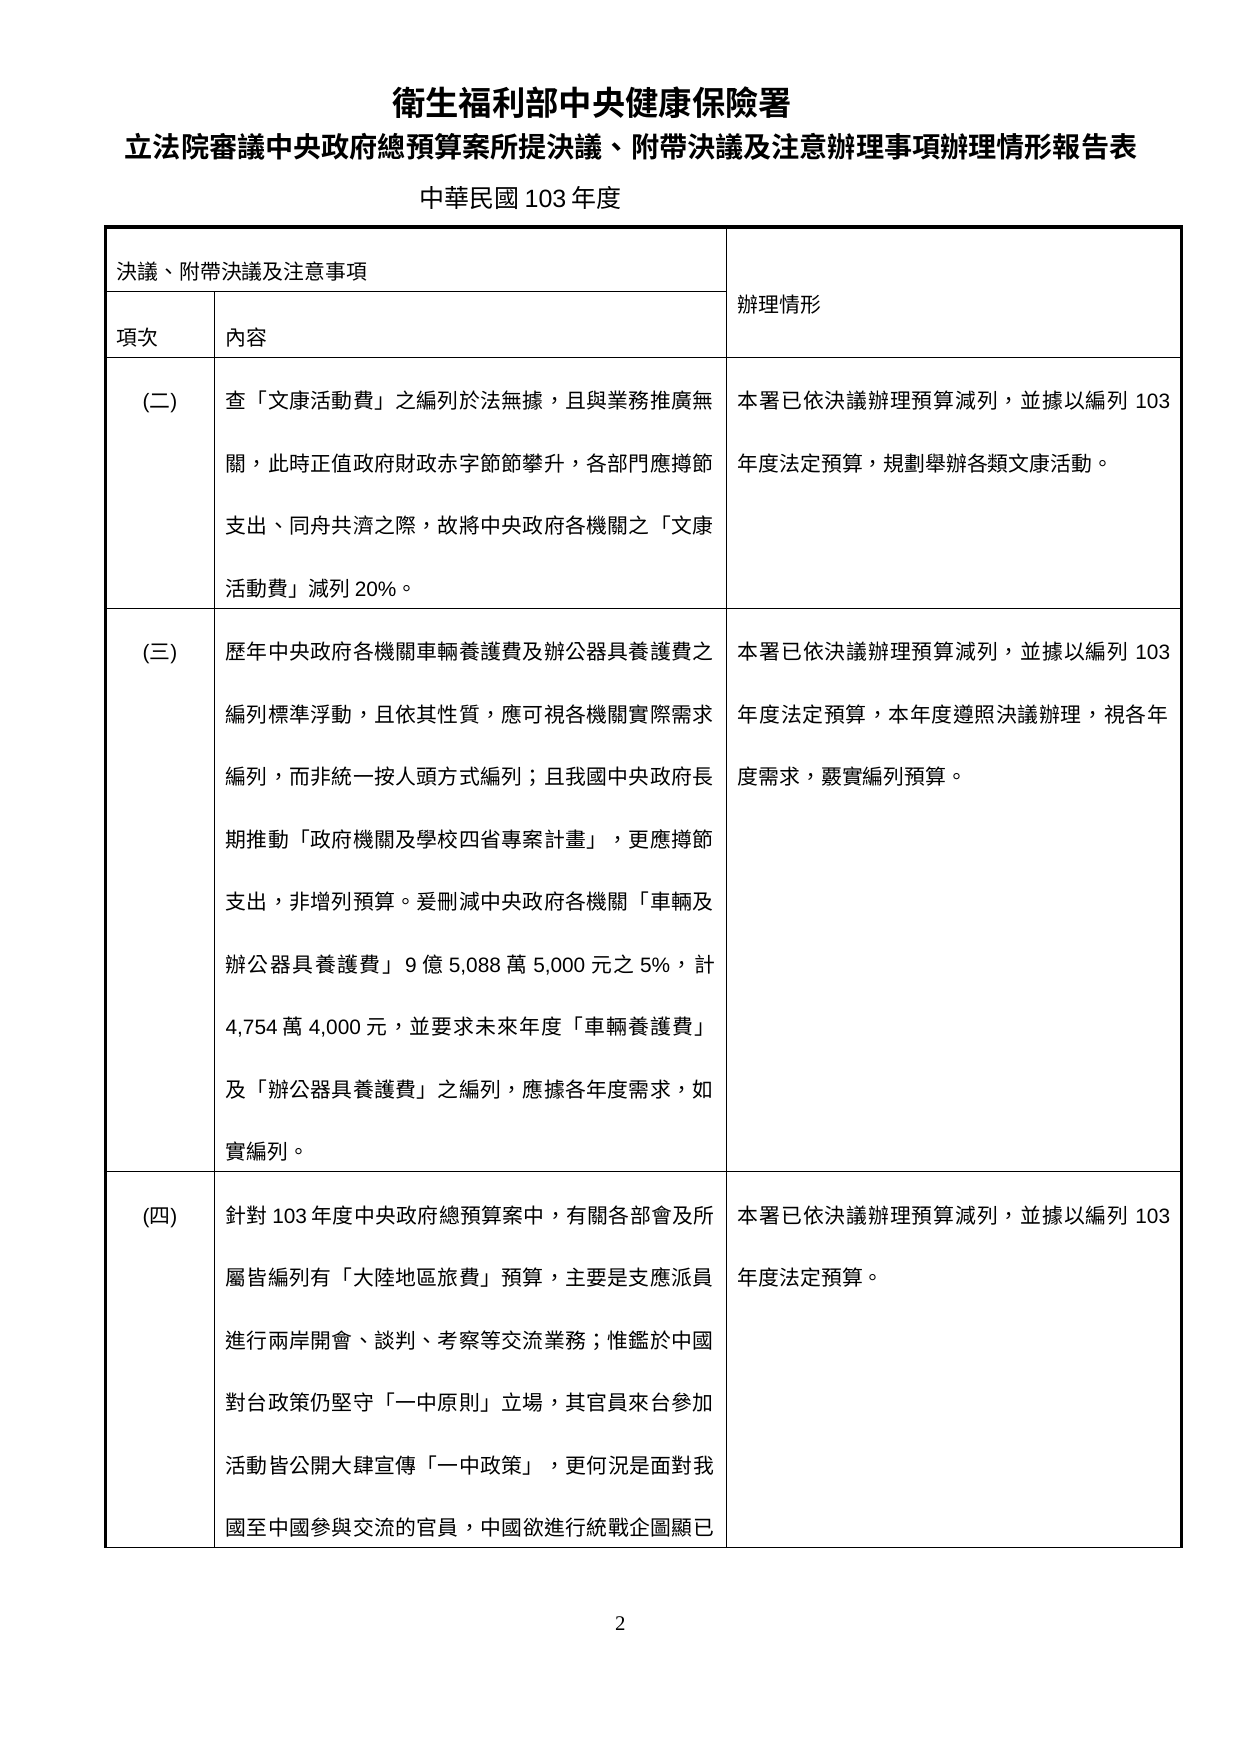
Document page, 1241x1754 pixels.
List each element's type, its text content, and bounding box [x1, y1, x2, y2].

table_cell 歷年中央政府各機關車輛養護費及辦公器具養護費之編列標準浮動，且依其性質，應可視各機關實際需求編列，而非統一按人頭方式編列；且我國中央政府長期推動「政府機關及學校四省專案計畫」，更應撙節支出，非增列預算。爰刪減中央政府各機關「車輛及辦公器具養護費」9億5,088萬5,000元之5%，計4,754萬4,000元，並要求未來年度「車輛養護費」及「辦公器具養護費」之編列，應據各年度需求，如實編列。 [215, 609, 726, 1171]
table_cell 查「文康活動費」之編列於法無據，且與業務推廣無關，此時正值政府財政赤字節節攀升，各部門應撙節支出、同舟共濟之際，故將中央政府各機關之「文康活動費」減列20%。 [215, 358, 726, 608]
table_cell (三) 秘書室 [107, 609, 214, 1171]
table_cell (二) 人事室 [107, 358, 214, 608]
table_header 決議、附帶決議及注意事項 [107, 229, 726, 291]
table_cell 本署已依決議辦理預算減列，並據以編列103年度法定預算，規劃舉辦各類文康活動。 [727, 358, 1180, 608]
table_cell 項次 [107, 292, 214, 357]
table_cell 針對103年度中央政府總預算案中，有關各部會及所屬皆編列有「大陸地區旅費」預算，主要是支應派員進行兩岸開會、談判、考察等交流業務；惟鑑於中國對台政策仍堅守「一中原則」立場，其官員來台參加活動皆公開大肆宣傳「一中政策」，更何況是面對我國至中國參與交流的官員，中國欲進行統戰企圖顯已 [215, 1172, 726, 1547]
table_cell 內容 [215, 292, 726, 357]
table_cell 本署已依決議辦理預算減列，並據以編列103年度法定預算，本年度遵照決議辦理，視各年度需求，覈實編列預算。 [727, 609, 1180, 1171]
table_cell 本署已依決議辦理預算減列，並據以編列103年度法定預算。 [727, 1172, 1180, 1547]
table_cell (四) 企劃業宣 [107, 1172, 214, 1547]
table_header 辦理情形 [727, 229, 1180, 357]
